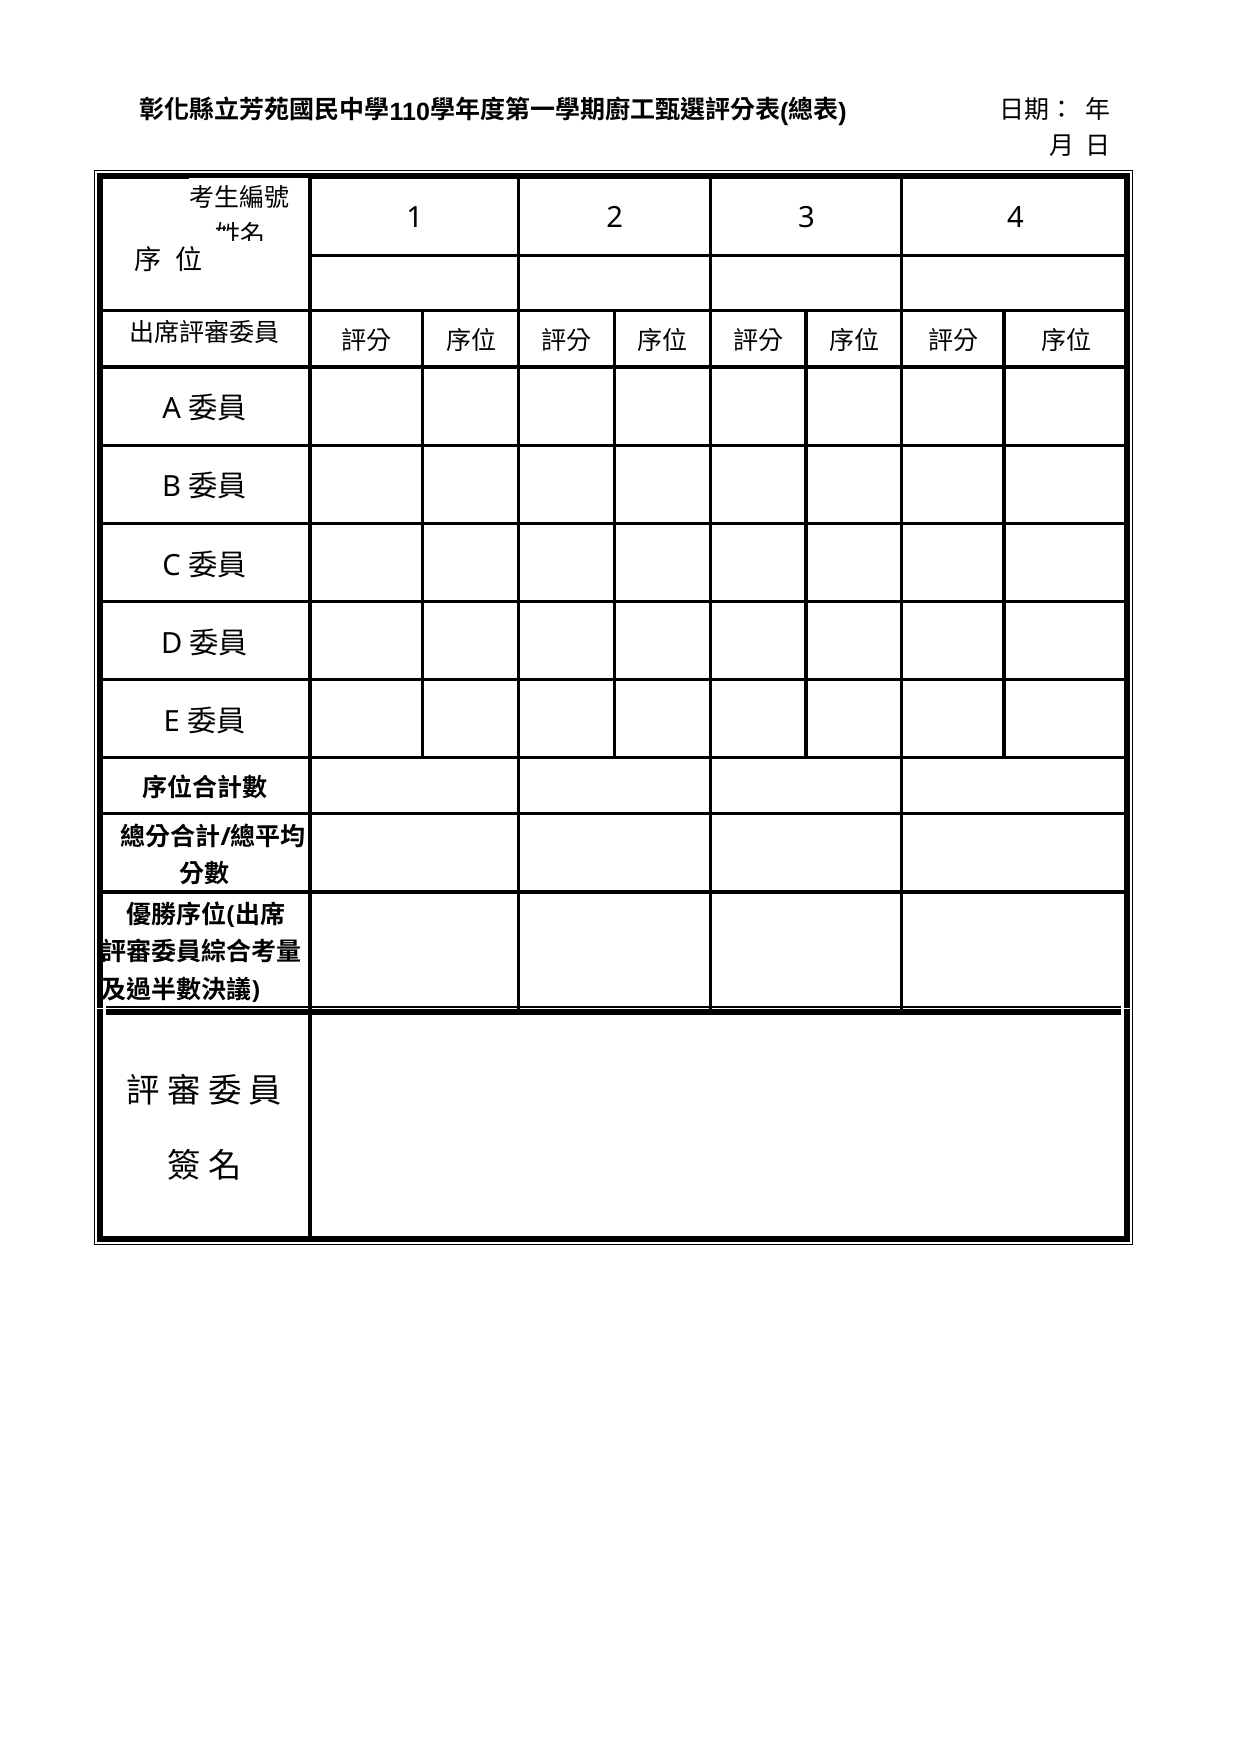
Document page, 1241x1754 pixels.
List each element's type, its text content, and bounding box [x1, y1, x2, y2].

table_cell 序位 [616, 312, 709, 365]
table_cell 出席評審委員 [103, 312, 308, 365]
table_header 4 [903, 179, 1124, 254]
table_cell [616, 447, 709, 522]
table_cell [312, 369, 421, 443]
table_cell [712, 603, 804, 678]
table_cell [520, 759, 709, 812]
table_cell [520, 447, 613, 522]
table_cell [424, 525, 517, 600]
table_header [103, 178, 308, 309]
table_cell [1006, 369, 1124, 443]
table_cell [424, 681, 517, 756]
table_cell [312, 759, 517, 812]
table_cell [808, 525, 900, 600]
table_cell [312, 447, 421, 522]
table_cell [903, 603, 1002, 678]
table_cell [520, 894, 709, 1006]
table_cell 評分 [520, 312, 613, 365]
table_cell [903, 815, 1124, 890]
table_cell [312, 681, 421, 756]
table_cell [903, 759, 1124, 812]
table_cell [312, 894, 517, 1006]
table_cell 評分 [712, 312, 804, 365]
table_cell [808, 603, 900, 678]
table_cell [1006, 603, 1124, 678]
table_header 2 [520, 179, 709, 254]
table_cell 序位 [808, 312, 900, 365]
table_cell [520, 369, 613, 443]
table_header 1 [312, 179, 517, 254]
table_cell [616, 525, 709, 600]
table_cell [616, 369, 709, 443]
table_cell 序位 [424, 312, 517, 365]
table_cell [520, 257, 709, 309]
table_cell [712, 447, 804, 522]
table_cell 優勝序位(出席評審委員綜合考量及過半數決議) [103, 894, 308, 1006]
table_cell 序位合計數 [103, 759, 308, 812]
table_cell [520, 681, 613, 756]
table_cell A 委員 [103, 369, 308, 443]
table_cell 總分合計/總平均分數 [103, 815, 308, 890]
table_cell [903, 681, 1002, 756]
table_cell [1006, 525, 1124, 600]
table_cell 評 審 委 員 簽 名 [99, 1006, 308, 1236]
table_cell [808, 681, 900, 756]
table_cell [1006, 447, 1124, 522]
table_cell [712, 681, 804, 756]
table_cell 序位 [1006, 312, 1124, 365]
table_cell [712, 759, 900, 812]
table_cell C 委員 [103, 525, 308, 600]
table_cell [712, 815, 900, 890]
table_cell [808, 369, 900, 443]
table_cell 評分 [903, 312, 1002, 365]
table_cell [424, 369, 517, 443]
table_cell B 委員 [103, 447, 308, 522]
table_cell [903, 894, 1124, 1006]
table_cell [312, 257, 517, 309]
table_cell [520, 525, 613, 600]
table_cell [1006, 681, 1124, 756]
table_cell [712, 894, 900, 1006]
table_cell [520, 815, 709, 890]
table_cell [712, 369, 804, 443]
table_cell D 委員 [103, 603, 308, 678]
table_cell [424, 447, 517, 522]
table_cell [520, 603, 613, 678]
table_cell [312, 525, 421, 600]
table_cell [808, 447, 900, 522]
table_cell [312, 815, 517, 890]
table_cell [424, 603, 517, 678]
table_cell [712, 257, 900, 309]
table_cell [903, 525, 1002, 600]
table_cell [903, 257, 1124, 309]
table_cell [616, 681, 709, 756]
table_cell [616, 603, 709, 678]
table_header 3 [712, 179, 900, 254]
table_cell [903, 447, 1002, 522]
table_cell [712, 525, 804, 600]
table_cell 評分 [312, 312, 421, 365]
table_cell [903, 369, 1002, 443]
table_cell [312, 603, 421, 678]
text 彰化縣立芳苑國民中學110學年度第一學期廚工甄選評分表(總表) 日期： 年 月 日 [106, 89, 1110, 162]
table_cell [312, 1006, 1128, 1236]
table_cell E 委員 [103, 681, 308, 756]
